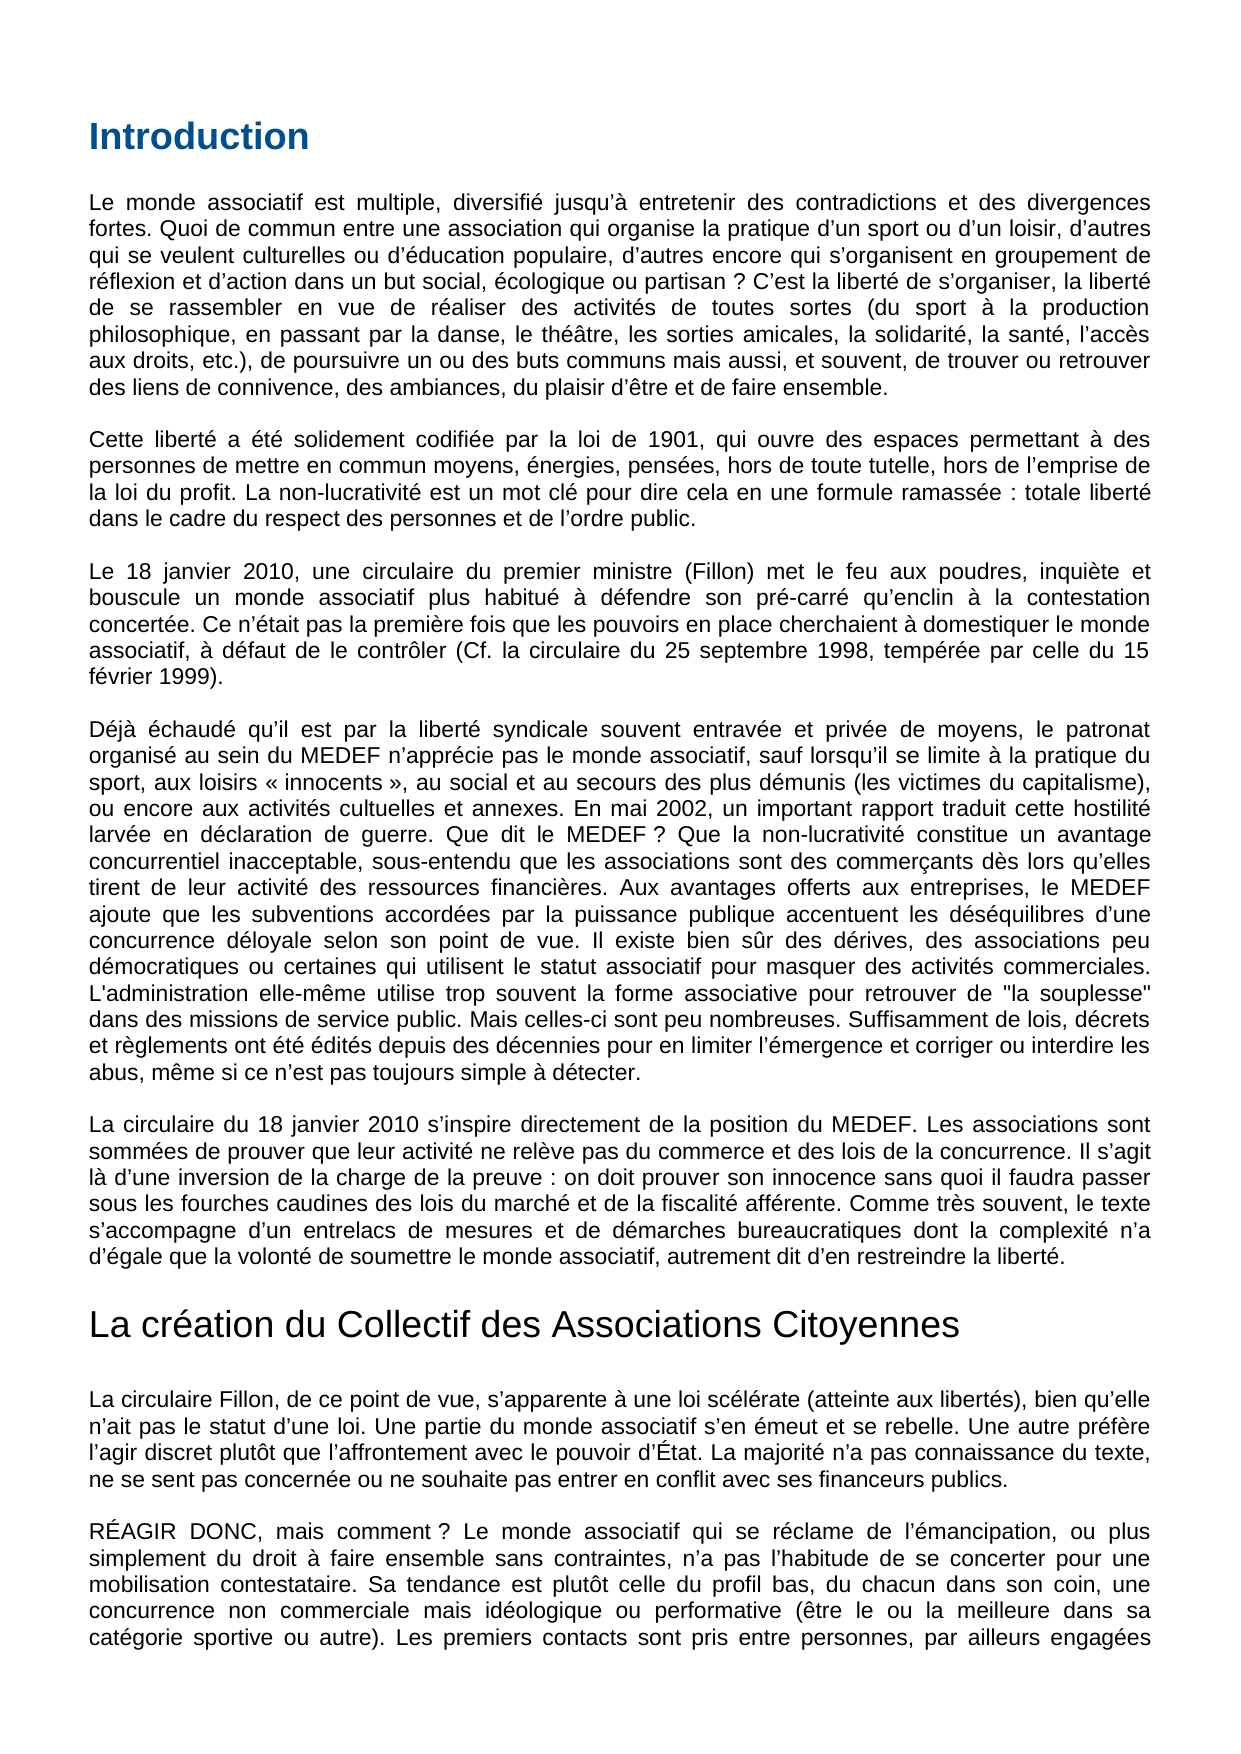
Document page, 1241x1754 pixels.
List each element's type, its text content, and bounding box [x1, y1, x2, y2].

text Le 18 janvier 2010, une circulaire du premier ministre (Fillon) met le feu aux poudres, inquiète et bouscule un monde associatif plus habitué à défendre son pré-carré qu’enclin à la contestation concertée. Ce n’était pas la première fois que les pouvoirs en place cherchaient à domestiquer le monde associatif, à défaut de le contrôler (Cf. la circulaire du 25 septembre 1998, tempérée par celle du 15 février 1999). [89, 558, 1152, 690]
text Le monde associatif est multiple, diversifié jusqu’à entretenir des contradictions et des divergences fortes. Quoi de commun entre une association qui organise la pratique d’un sport ou d’un loisir, d’autres qui se veulent culturelles ou d’éducation populaire, d’autres encore qui s’organisent en groupement de réflexion et d’action dans un but social, écologique ou partisan ? C’est la liberté de s’organiser, la liberté de se rassembler en vue de réaliser des activités de toutes sortes (du sport à la production philosophique, en passant par la danse, le théâtre, les sorties amicales, la solidarité, la santé, l’accès aux droits, etc.), de poursuivre un ou des buts communs mais aussi, et souvent, de trouver ou retrouver des liens de connivence, des ambiances, du plaisir d’être et de faire ensemble. [89, 189, 1152, 400]
text La circulaire Fillon, de ce point de vue, s’apparente à une loi scélérate (atteinte aux libertés), bien qu’elle n’ait pas le statut d’une loi. Une partie du monde associatif s’en émeut et se rebelle. Une autre préfère l’agir discret plutôt que l’affrontement avec le pouvoir d’État. La majorité n’a pas connaissance du texte, ne se sent pas concernée ou ne souhaite pas entrer en conflit avec ses financeurs publics. [89, 1386, 1152, 1492]
text La circulaire du 18 janvier 2010 s’inspire directement de la position du MEDEF. Les associations sont sommées de prouver que leur activité ne relève pas du commerce et des lois de la concurrence. Il s’agit là d’une inversion de la charge de la preuve : on doit prouver son innocence sans quoi il faudra passer sous les fourches caudines des lois du marché et de la fiscalité afférente. Comme très souvent, le texte s’accompagne d’un entrelacs de mesures et de démarches bureaucratiques dont la complexité n’a d’égale que la volonté de soumettre le monde associatif, autrement dit d’en restreindre la liberté. [89, 1111, 1152, 1269]
text Déjà échaudé qu’il est par la liberté syndicale souvent entravée et privée de moyens, le patronat organisé au sein du MEDEF n’apprécie pas le monde associatif, sauf lorsqu’il se limite à la pratique du sport, aux loisirs « innocents », au social et au secours des plus démunis (les victimes du capitalisme), ou encore aux activités cultuelles et annexes. En mai 2002, un important rapport traduit cette hostilité larvée en déclaration de guerre. Que dit le MEDEF ? Que la non-lucrativité constitue un avantage concurrentiel inacceptable, sous-entendu que les associations sont des commerçants dès lors qu’elles tirent de leur activité des ressources financières. Aux avantages offerts aux entreprises, le MEDEF ajoute que les subventions accordées par la puissance publique accentuent les déséquilibres d’une concurrence déloyale selon son point de vue. Il existe bien sûr des dérives, des associations peu démocratiques ou certaines qui utilisent le statut associatif pour masquer des activités commerciales. L'administration elle-même utilise trop souvent la forme associative pour retrouver de "la souplesse" dans des missions de service public. Mais celles-ci sont peu nombreuses. Suffisamment de lois, décrets et règlements ont été édités depuis des décennies pour en limiter l’émergence et corriger ou interdire les abus, même si ce n’est pas toujours simple à détecter. [89, 716, 1152, 1085]
text Cette liberté a été solidement codifiée par la loi de 1901, qui ouvre des espaces permettant à des personnes de mettre en commun moyens, énergies, pensées, hors de toute tutelle, hors de l’emprise de la loi du profit. La non-lucrativité est un mot clé pour dire cela en une formule ramassée : totale liberté dans le cadre du respect des personnes et de l’ordre public. [89, 426, 1152, 532]
subtitle La création du Collectif des Associations Citoyennes [89, 1302, 1152, 1345]
text RÉAGIR DONC, mais comment ? Le monde associatif qui se réclame de l’émancipation, ou plus simplement du droit à faire ensemble sans contraintes, n’a pas l’habitude de se concerter pour une mobilisation contestataire. Sa tendance est plutôt celle du profil bas, du chacun dans son coin, une concurrence non commerciale mais idéologique ou performative (être le ou la meilleure dans sa catégorie sportive ou autre). Les premiers contacts sont pris entre personnes, par ailleurs engagées [89, 1518, 1152, 1650]
subtitle Introduction [89, 114, 1152, 157]
